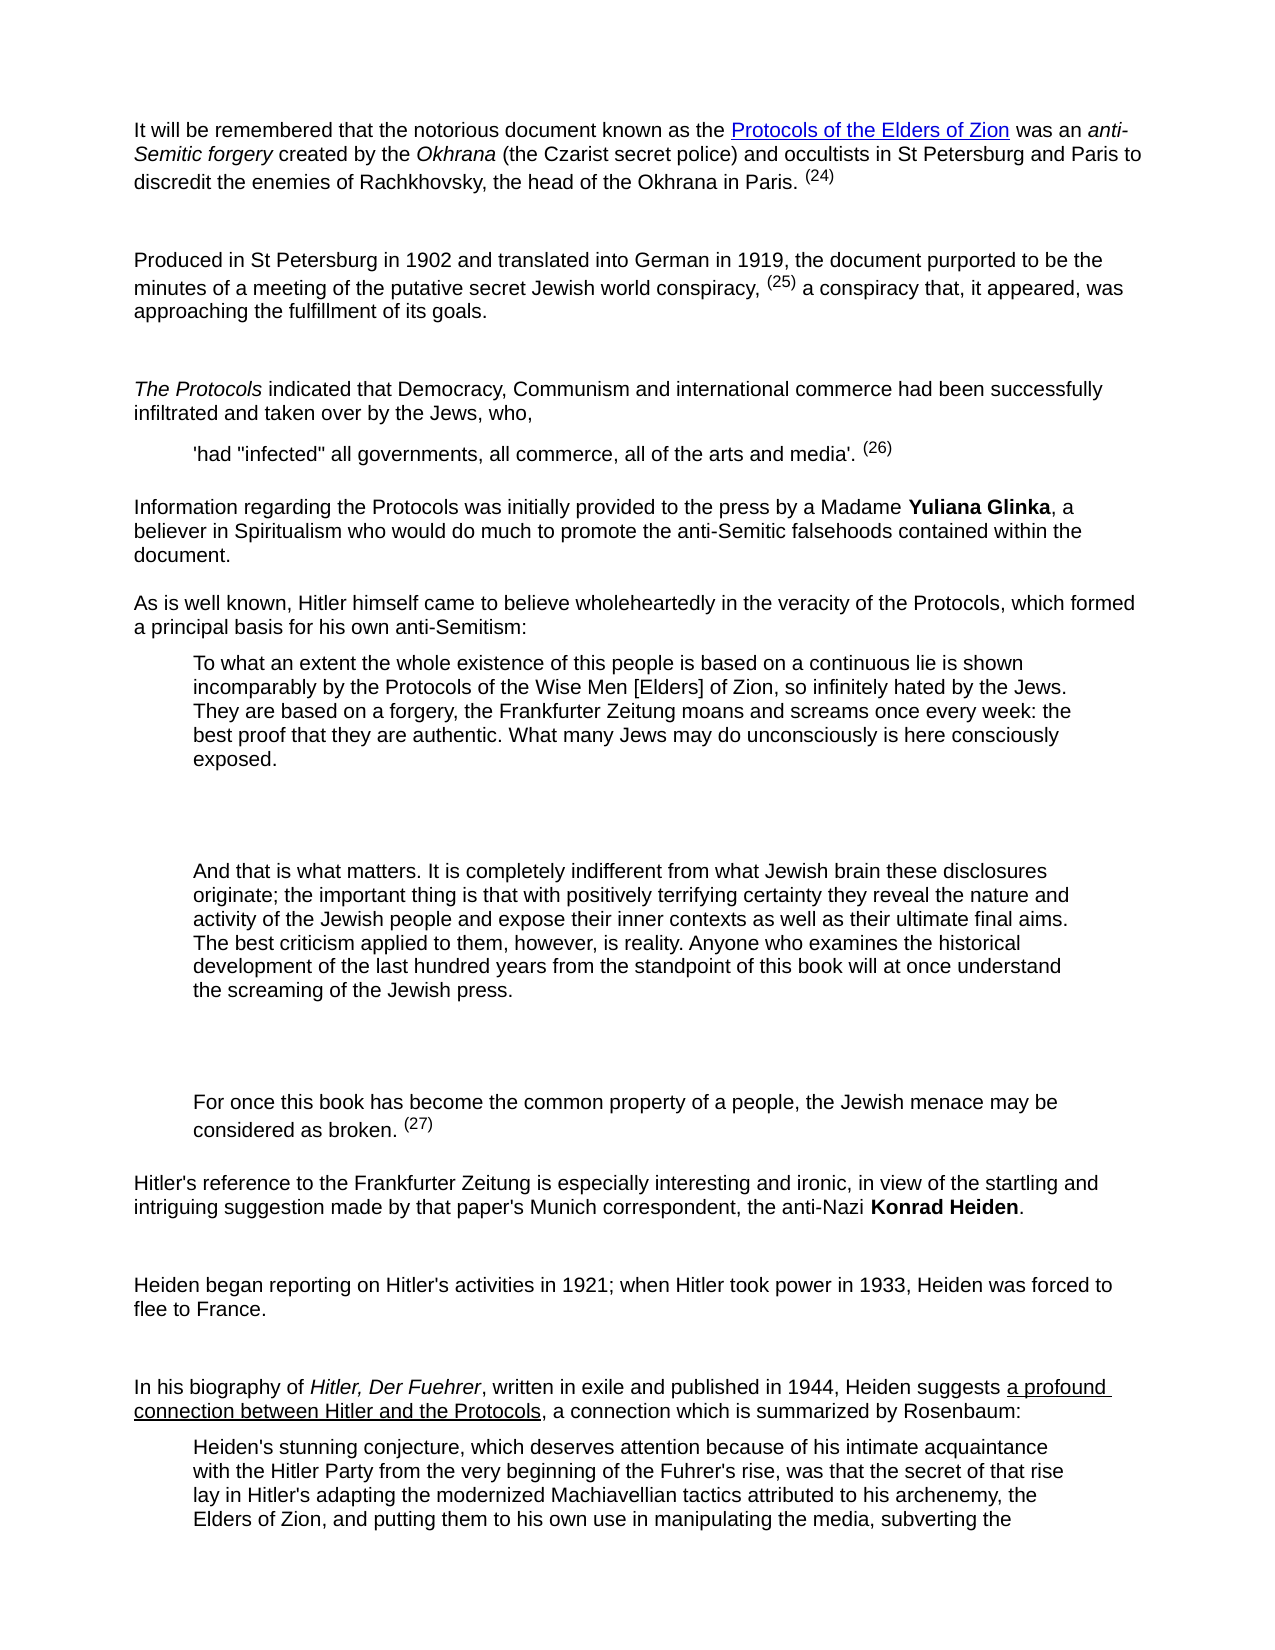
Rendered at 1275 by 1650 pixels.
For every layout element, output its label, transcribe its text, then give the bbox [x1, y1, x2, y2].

text Information regarding the Protocols was initially provided to the press by a Madame Yuliana Glinka, a believer in Spiritualism who would do much to promote the anti-Semitic falsehoods contained within the document. As is well known, Hitler himself came to believe wholeheartedly in the veracity of the Protocols, which formed a principal basis for his own anti-Semitism: [134, 495, 1147, 638]
text Produced in St Petersburg in 1902 and translated into German in 1919, the document purported to be the minutes of a meeting of the putative secret Jewish world conspiracy, (25) a conspiracy that, it appeared, was approaching the fulfillment of its goals. [134, 248, 1147, 323]
text It will be remembered that the notorious document known as the Protocols of the Elders of Zion was an anti-Semitic forgery created by the Okhrana (the Czarist secret police) and occultists in St Petersburg and Paris to discredit the enemies of Rachkhovsky, the head of the Okhrana in Paris. (24) [134, 118, 1147, 194]
text And that is what matters. It is completely indifferent from what Jewish brain these disclosures originate; the important thing is that with positively terrifying certainty they reveal the nature and activity of the Jewish people and expose their inner contexts as well as their ultimate final aims. The best criticism applied to them, however, is reality. Anyone who examines the historical development of the last hundred years from the standpoint of this book will at once understand the screaming of the Jewish press. [193, 858, 1088, 1002]
text For once this book has become the common property of a people, the Jewish menace may be considered as broken. (27) [193, 1090, 1088, 1142]
text Hitler's reference to the Frankfurter Zeitung is especially interesting and ironic, in view of the startling and intriguing suggestion made by that paper's Munich correspondent, the anti-Nazi Konrad Heiden. [134, 1171, 1147, 1219]
text 'had "infected" all governments, all commerce, all of the arts and media'. (26) [193, 437, 1088, 465]
text To what an extent the whole existence of this people is based on a continuous lie is shown incomparably by the Protocols of the Wise Men [Elders] of Zion, so infinitely hated by the Jews. They are based on a forgery, the Frankfurter Zeitung moans and screams once every week: the best proof that they are authentic. What many Jews may do unconsciously is here consciously exposed. [193, 651, 1088, 771]
text The Protocols indicated that Democracy, Communism and international commerce had been successfully infiltrated and taken over by the Jews, who, [134, 377, 1147, 425]
text Heiden's stunning conjecture, which deserves attention because of his intimate acquaintance with the Hitler Party from the very beginning of the Fuhrer's rise, was that the secret of that rise lay in Hitler's adapting the modernized Machiavellian tactics attributed to his archenemy, the Elders of Zion, and putting them to his own use in manipulating the media, subverting the [193, 1435, 1088, 1531]
text In his biography of Hitler, Der Fuehrer, written in exile and published in 1944, Heiden suggests a profound connection between Hitler and the Protocols, a connection which is summarized by Rosenbaum: [134, 1374, 1147, 1422]
text Heiden began reporting on Hitler's activities in 1921; when Hitler took power in 1933, Heiden was forced to flee to France. [134, 1273, 1147, 1321]
